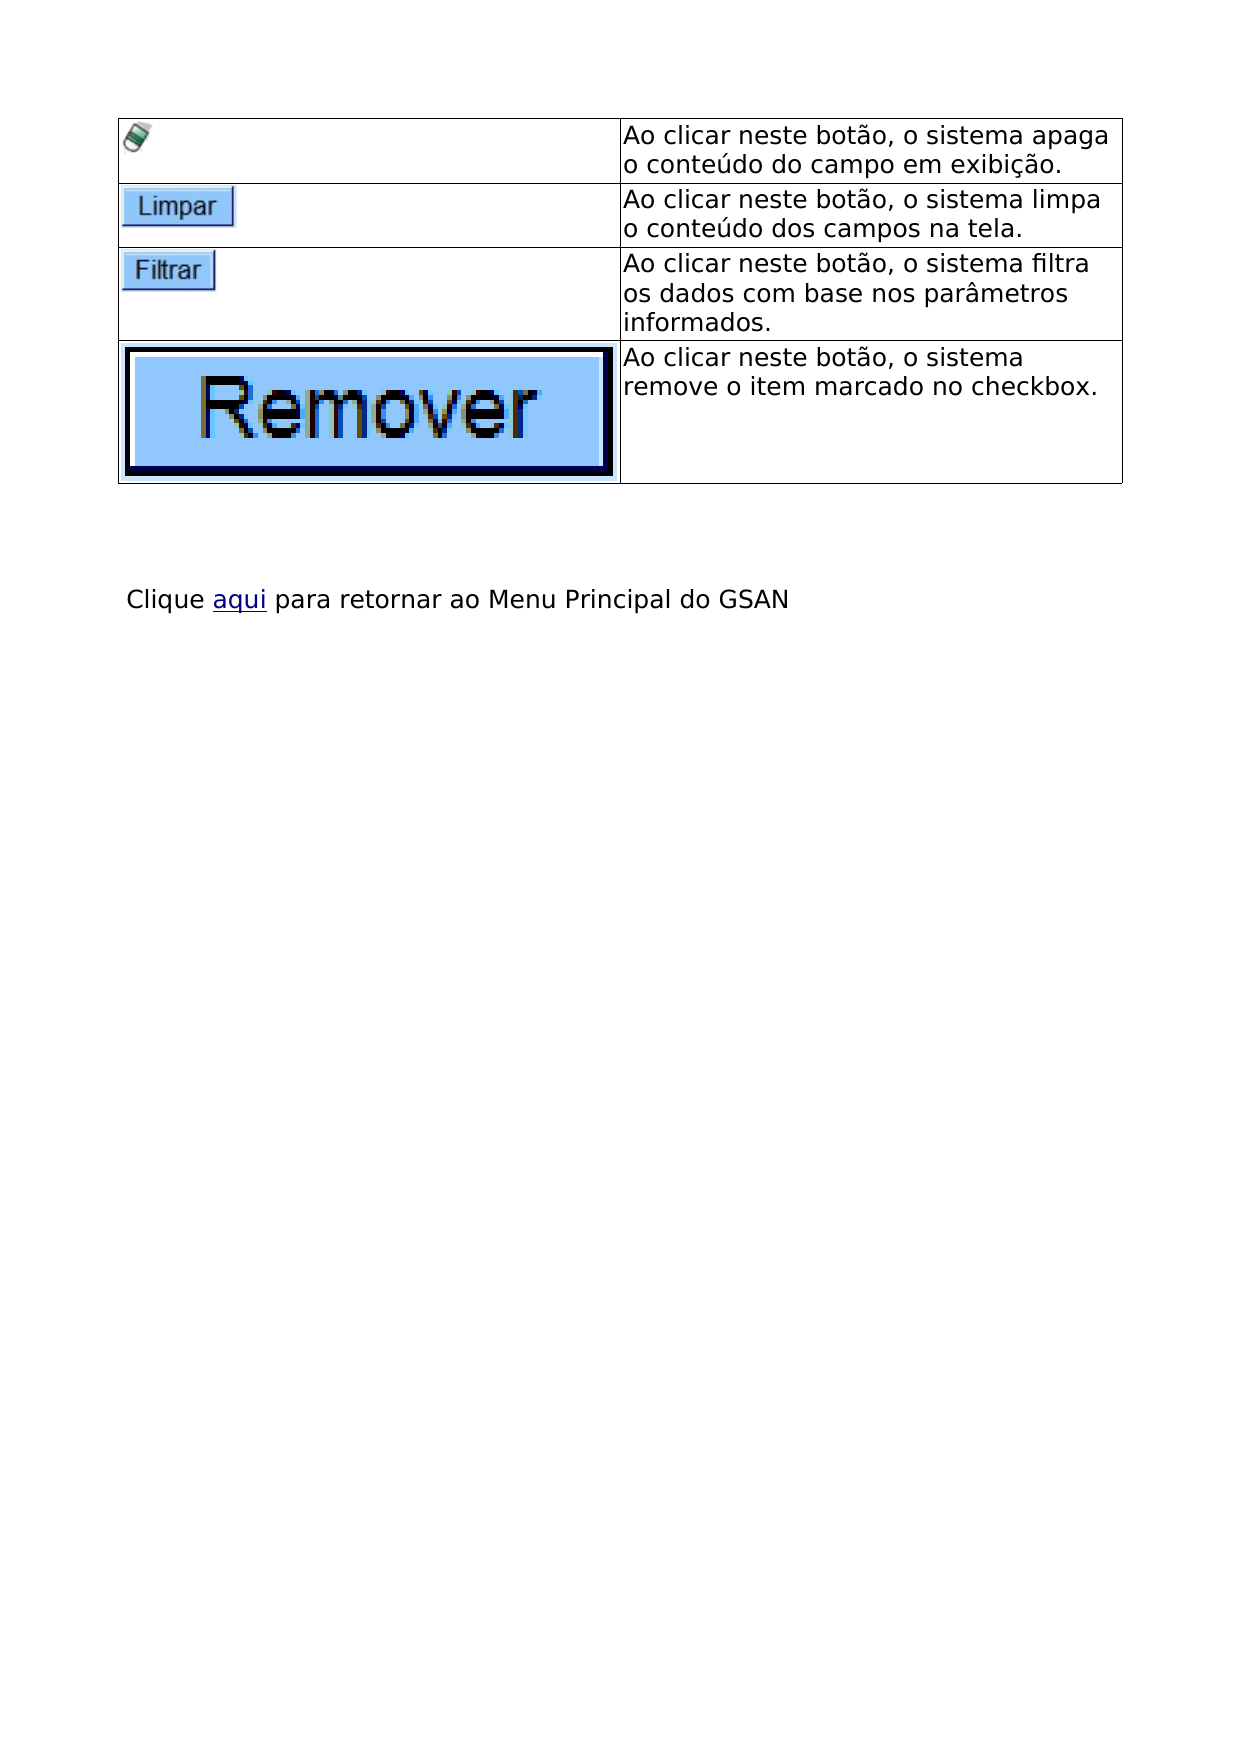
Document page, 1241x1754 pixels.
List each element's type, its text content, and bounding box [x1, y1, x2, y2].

picture [121, 249, 217, 292]
picture [121, 121, 153, 154]
table_cell [119, 184, 620, 247]
table_cell Ao clicar neste botão, o sistema remove o item marcado no checkbox. [621, 341, 1122, 483]
table_cell Ao clicar neste botão, o sistema limpa o conteúdo dos campos na tela. [621, 184, 1122, 247]
table_cell [119, 248, 620, 340]
picture [121, 185, 237, 228]
table_cell Ao clicar neste botão, o sistema apaga o conteúdo do campo em exibição. [621, 119, 1122, 182]
text Clique aqui para retornar ao Menu Principal do GSAN [118, 498, 1122, 614]
table_cell Ao clicar neste botão, o sistema filtra os dados com base nos parâmetros informados. [621, 248, 1122, 340]
table_cell [119, 119, 620, 182]
picture [121, 343, 618, 481]
